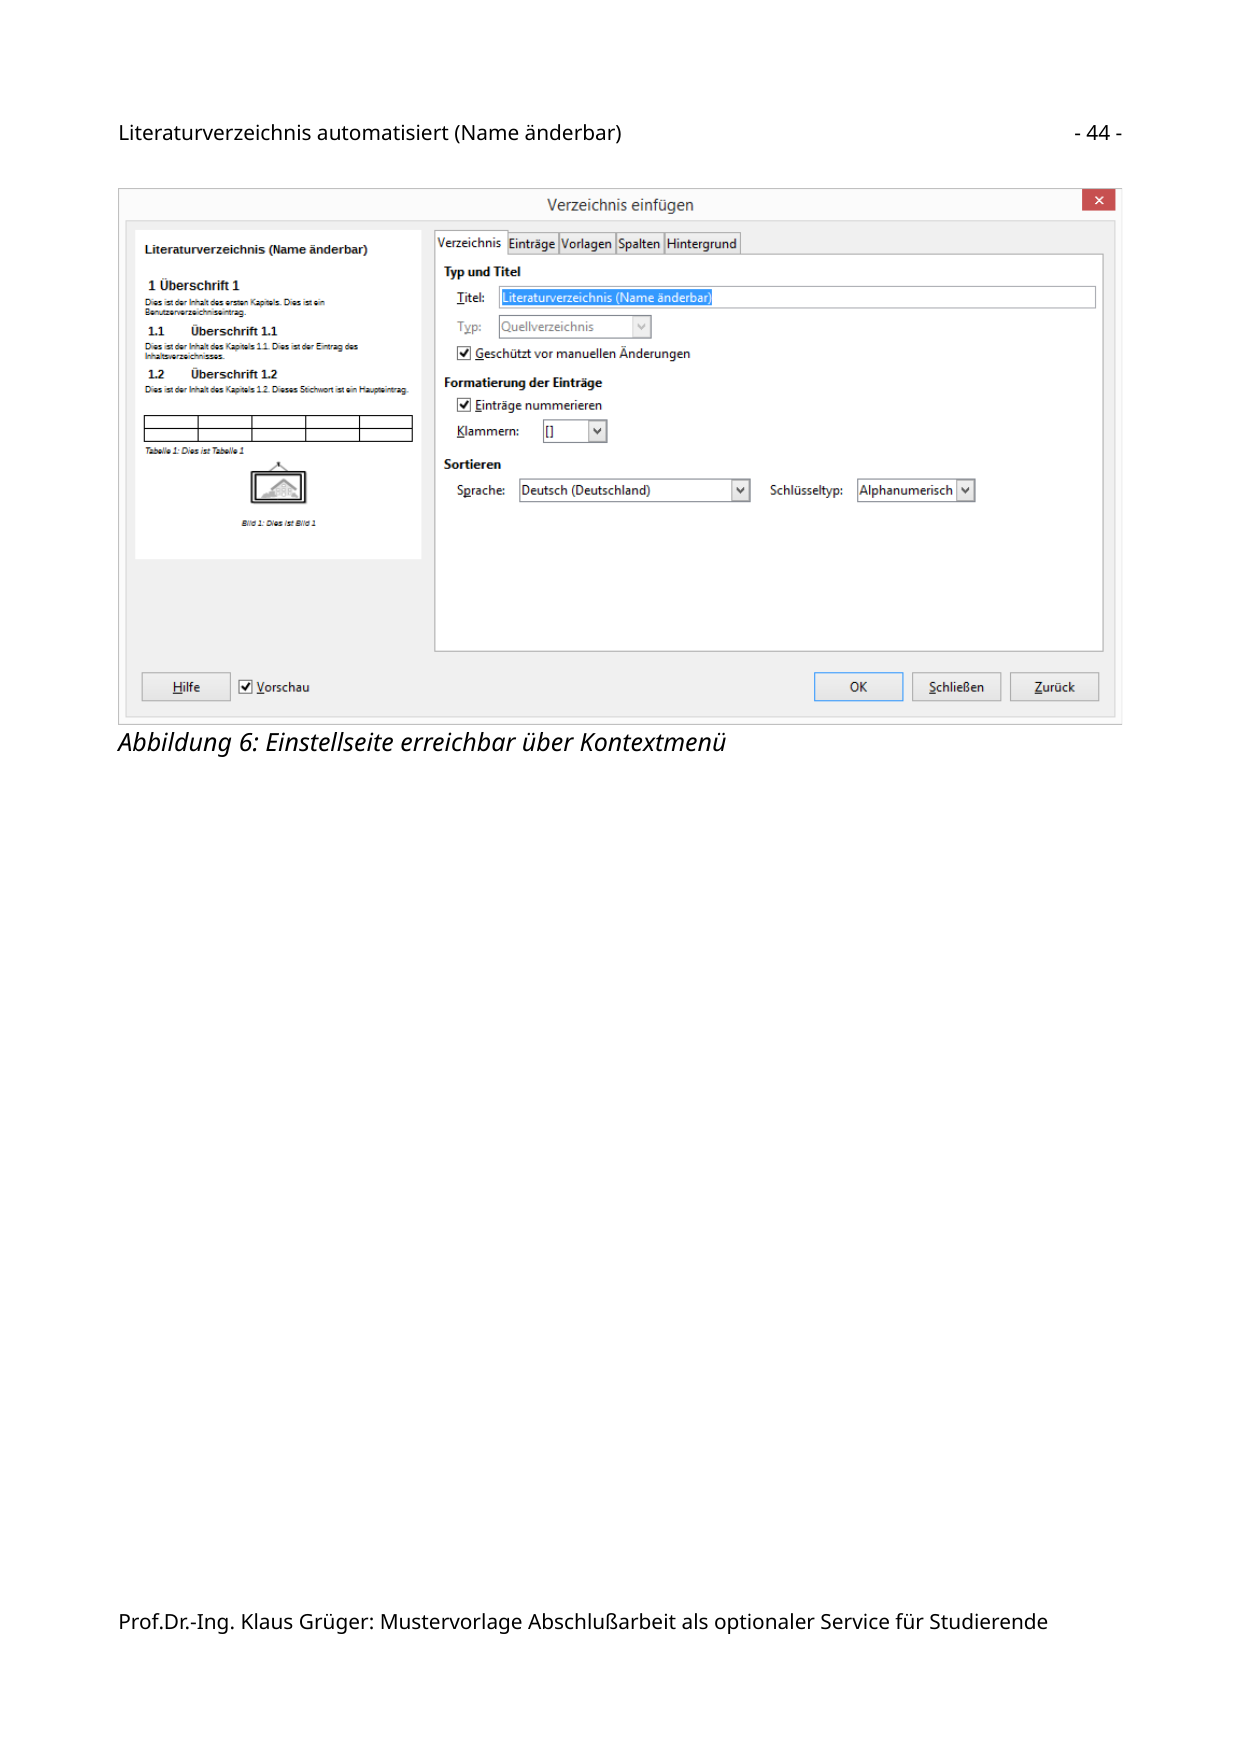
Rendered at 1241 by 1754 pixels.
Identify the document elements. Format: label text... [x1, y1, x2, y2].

text Abbildung 6: Einstellseite erreichbar über Kontextmenü [118, 725, 1122, 759]
picture [118, 188, 1123, 725]
